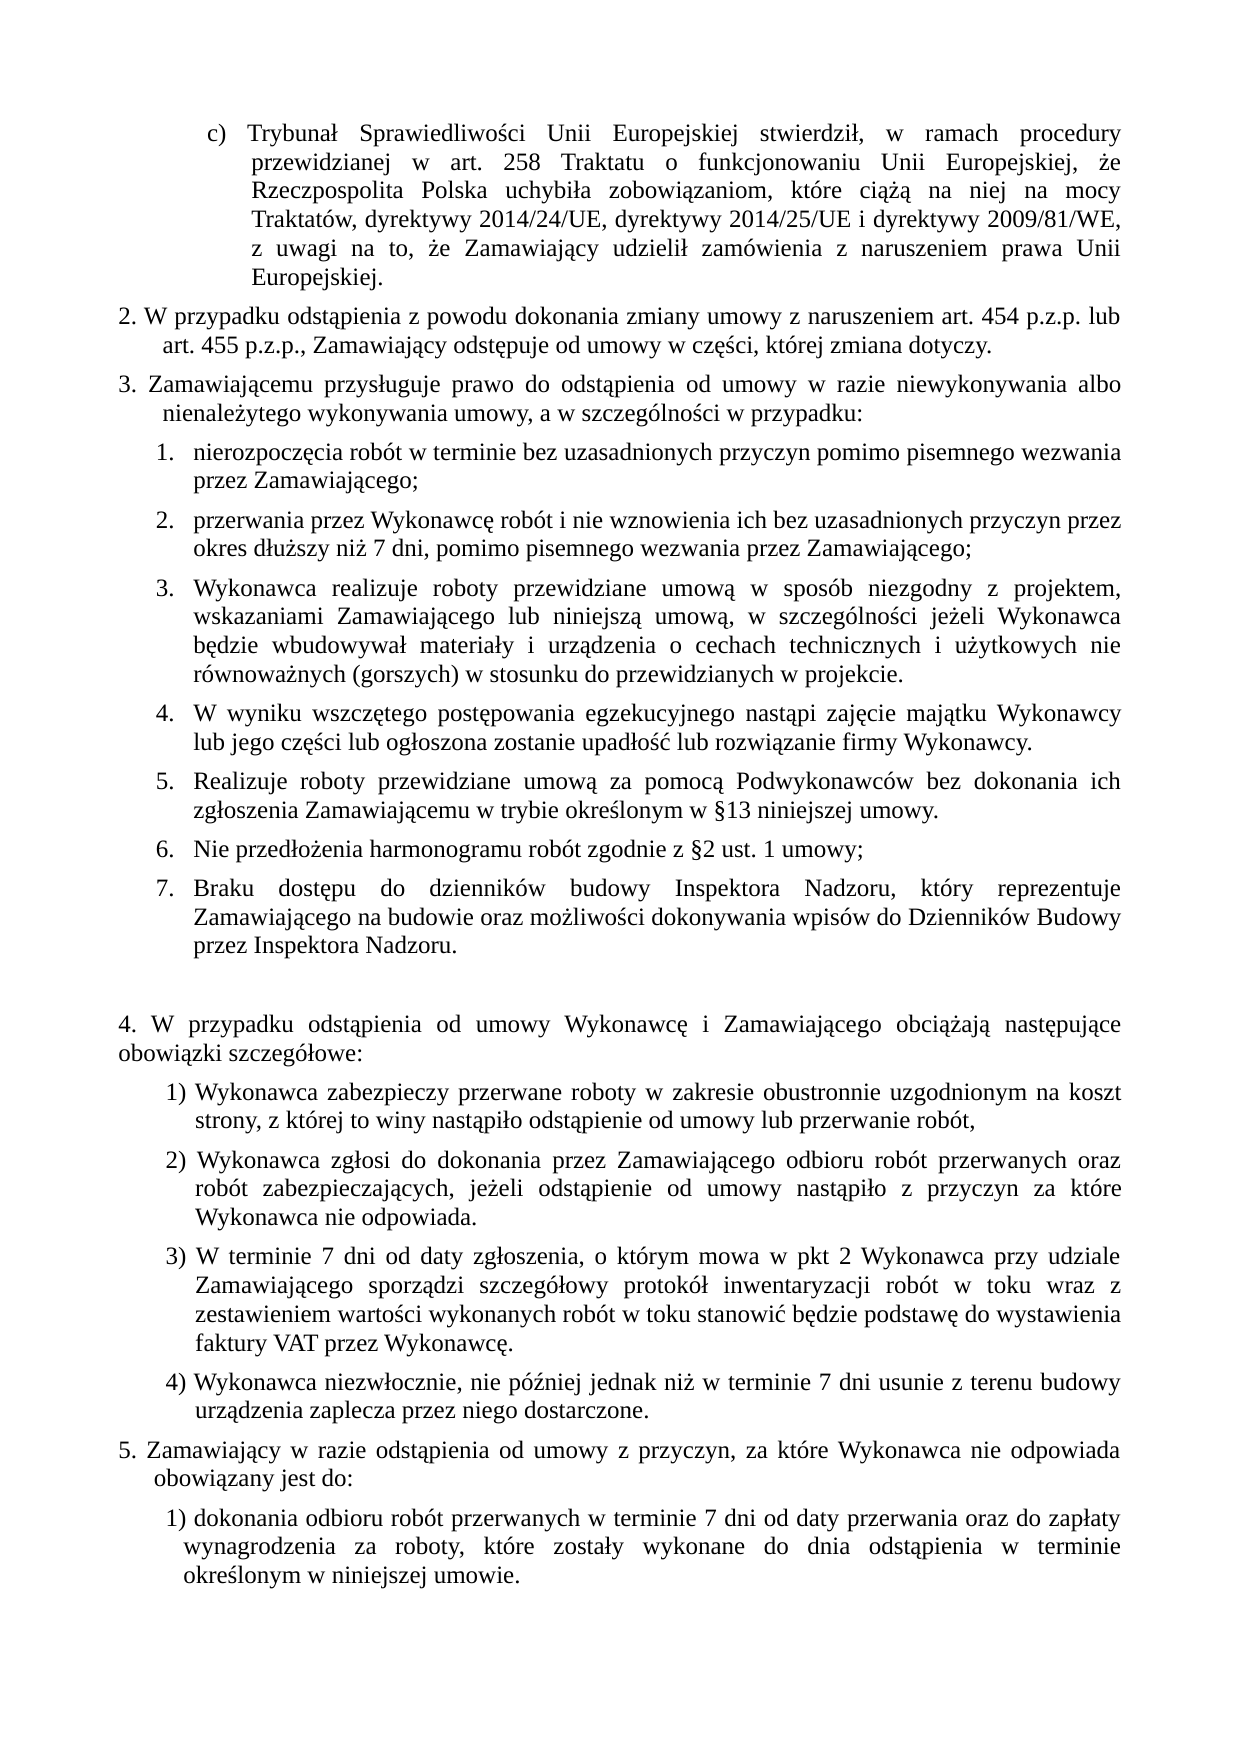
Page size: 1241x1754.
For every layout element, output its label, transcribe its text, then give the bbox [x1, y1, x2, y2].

list Wykonawca realizuje roboty przewidziane umową w sposób niezgodny z projektem, wskazaniami Zamawiającego lub niniejszą umową, w szczególności jeżeli Wykonawca będzie wbudowywał materiały i urządzenia o cechach technicznych i użytkowych nie równoważnych (gorszych) w stosunku do przewidzianych w projekcie. [156, 573, 1122, 688]
list W wyniku wszczętego postępowania egzekucyjnego nastąpi zajęcie majątku Wykonawcy lub jego części lub ogłoszona zostanie upadłość lub rozwiązanie firmy Wykonawcy. [156, 698, 1122, 756]
text 3. Zamawiającemu przysługuje prawo do odstąpienia od umowy w razie niewykonywania albo nienależytego wykonywania umowy, a w szczególności w przypadku: [118, 369, 1122, 426]
text 1) Wykonawca zabezpieczy przerwane roboty w zakresie obustronnie uzgodnionym na koszt strony, z której to winy nastąpiło odstąpienie od umowy lub przerwanie robót, [165, 1077, 1122, 1134]
text 5. Zamawiający w razie odstąpienia od umowy z przyczyn, za które Wykonawca nie odpowiada obowiązany jest do: [118, 1435, 1122, 1492]
text 4) Wykonawca niezwłocznie, nie później jednak niż w terminie 7 dni usunie z terenu budowy urządzenia zaplecza przez niego dostarczone. [165, 1367, 1122, 1424]
text c) Trybunał Sprawiedliwości Unii Europejskiej stwierdził, w ramach procedury przewidzianej w art. 258 Traktatu o funkcjonowaniu Unii Europejskiej, że Rzeczpospolita Polska uchybiła zobowiązaniom, które ciążą na niej na mocy Traktatów, dyrektywy 2014/24/UE, dyrektywy 2014/25/UE i dyrektywy 2009/81/WE, z uwagi na to, że Zamawiający udzielił zamówienia z naruszeniem prawa Unii Europejskiej. [207, 118, 1122, 291]
text 1) dokonania odbioru robót przerwanych w terminie 7 dni od daty przerwania oraz do zapłaty wynagrodzenia za roboty, które zostały wykonane do dnia odstąpienia w terminie określonym w niniejszej umowie. [165, 1503, 1122, 1589]
text 2. W przypadku odstąpienia z powodu dokonania zmiany umowy z naruszeniem art. 454 p.z.p. lub art. 455 p.z.p., Zamawiający odstępuje od umowy w części, której zmiana dotyczy. [118, 301, 1122, 358]
list przerwania przez Wykonawcę robót i nie wznowienia ich bez uzasadnionych przyczyn przez okres dłuższy niż 7 dni, pomimo pisemnego wezwania przez Zamawiającego; [156, 505, 1122, 562]
list Nie przedłożenia harmonogramu robót zgodnie z §2 ust. 1 umowy; [156, 834, 1122, 863]
list nierozpoczęcia robót w terminie bez uzasadnionych przyczyn pomimo pisemnego wezwania przez Zamawiającego; [156, 437, 1122, 494]
text 2) Wykonawca zgłosi do dokonania przez Zamawiającego odbioru robót przerwanych oraz robót zabezpieczających, jeżeli odstąpienie od umowy nastąpiło z przyczyn za które Wykonawca nie odpowiada. [165, 1145, 1122, 1231]
list Braku dostępu do dzienników budowy Inspektora Nadzoru, który reprezentuje Zamawiającego na budowie oraz możliwości dokonywania wpisów do Dzienników Budowy przez Inspektora Nadzoru. [156, 873, 1122, 959]
list Realizuje roboty przewidziane umową za pomocą Podwykonawców bez dokonania ich zgłoszenia Zamawiającemu w trybie określonym w §13 niniejszej umowy. [156, 766, 1122, 823]
text 4. W przypadku odstąpienia od umowy Wykonawcę i Zamawiającego obciążają następujące obowiązki szczegółowe: [118, 1009, 1122, 1066]
text 3) W terminie 7 dni od daty zgłoszenia, o którym mowa w pkt 2 Wykonawca przy udziale Zamawiającego sporządzi szczegółowy protokół inwentaryzacji robót w toku wraz z zestawieniem wartości wykonanych robót w toku stanowić będzie podstawę do wystawienia faktury VAT przez Wykonawcę. [165, 1241, 1122, 1356]
